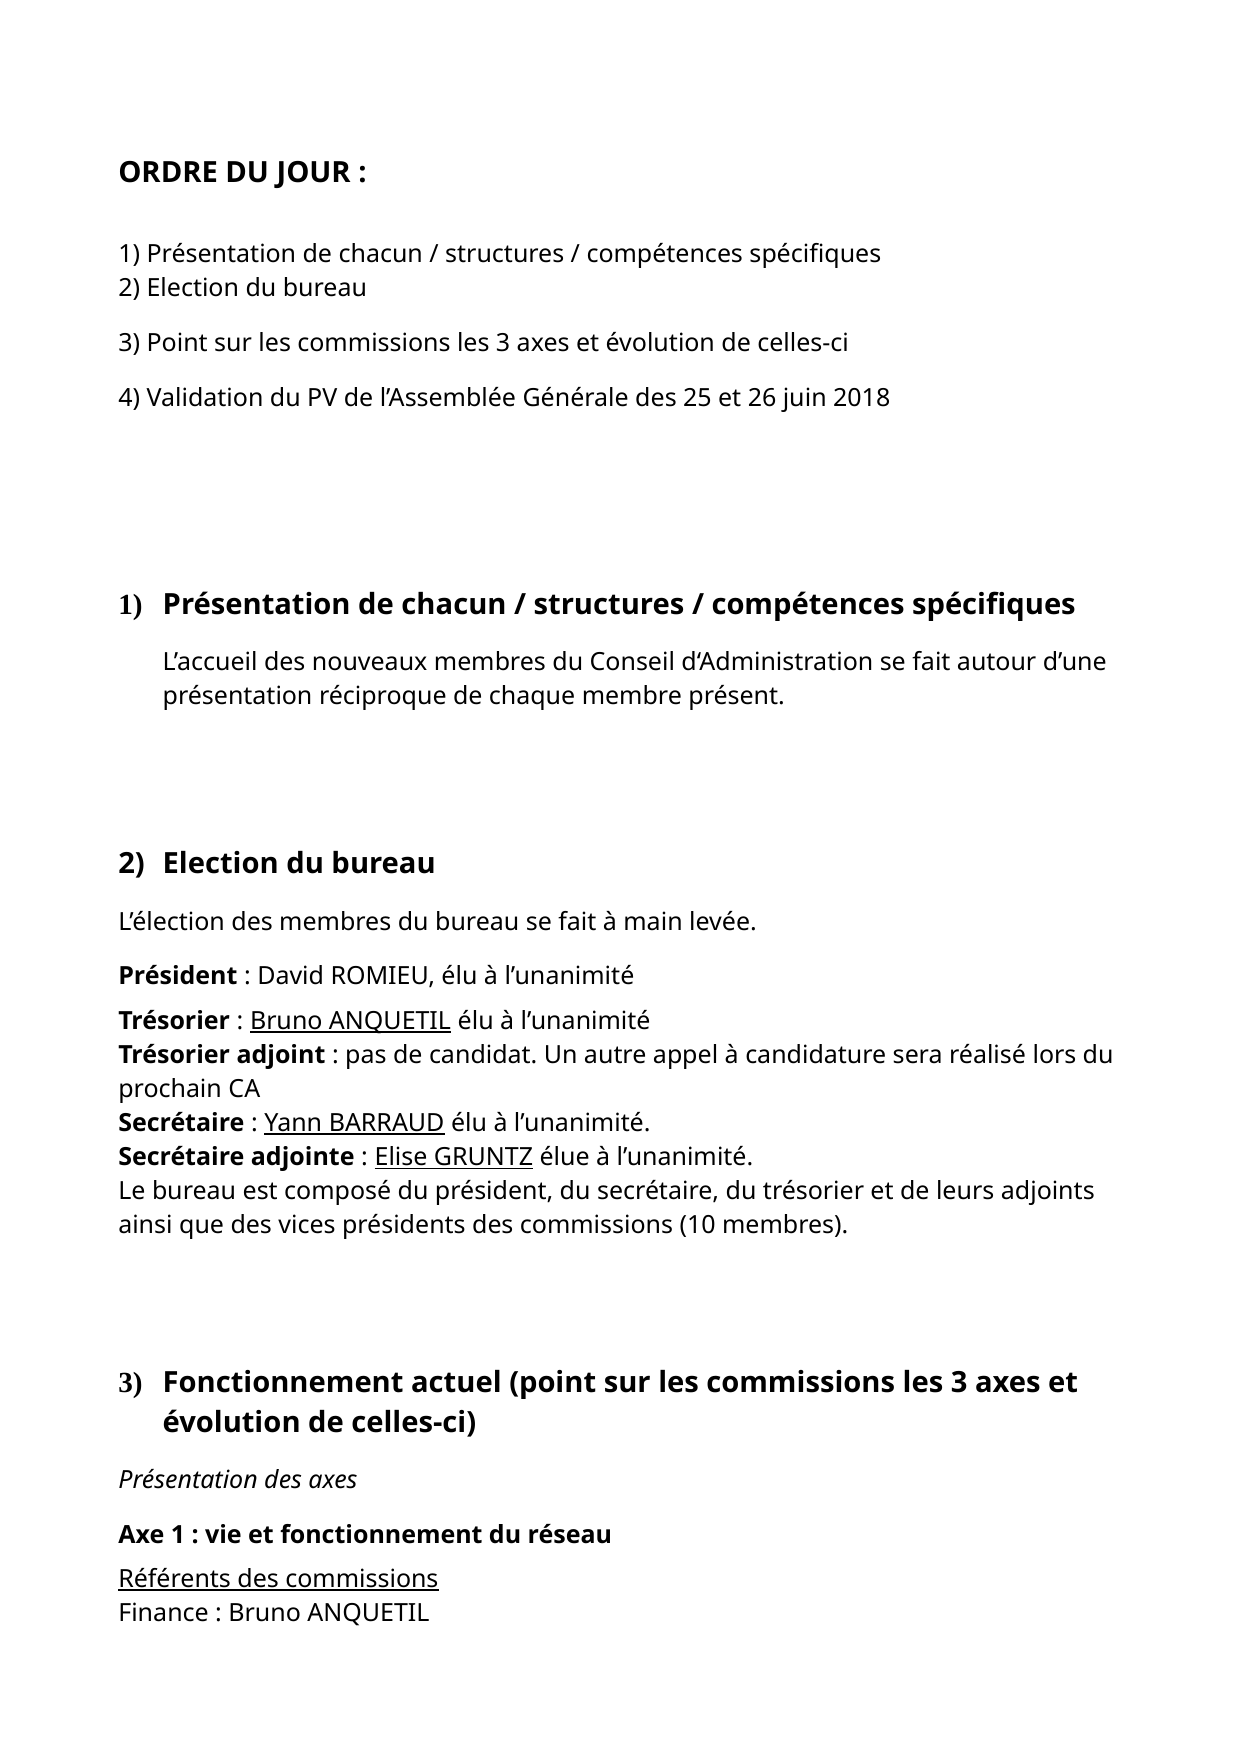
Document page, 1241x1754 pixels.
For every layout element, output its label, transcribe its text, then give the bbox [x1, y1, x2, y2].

text ORDRE DU JOUR : [118, 152, 1122, 191]
subtitle L’accueil des nouveaux membres du Conseil d‘Administration se fait autour d’une présentation réciproque de chaque membre présent. [162, 644, 1122, 712]
text Référents des commissions [118, 1561, 1122, 1595]
subtitle L’élection des membres du bureau se fait à main levée. [118, 903, 1122, 937]
list Fonctionnement actuel (point sur les commissions les 3 axes et évolution de celles-ci) [118, 1361, 1122, 1441]
text Secrétaire adjointe : Elise GRUNTZ élue à l’unanimité. [118, 1139, 1122, 1173]
subtitle Axe 1 : vie et fonctionnement du réseau [118, 1516, 1122, 1550]
text Finance : Bruno ANQUETIL [118, 1595, 1122, 1629]
subtitle Président : David ROMIEU, élu à l’unanimité [118, 958, 1122, 992]
text Secrétaire : Yann BARRAUD élu à l’unanimité. [118, 1105, 1122, 1139]
list Présentation de chacun / structures / compétences spécifiques [118, 583, 1122, 623]
text Le bureau est composé du président, du secrétaire, du trésorier et de leurs adjoints ainsi que des vices présidents des commissions (10 membres). [118, 1173, 1122, 1241]
subtitle 3) Point sur les commissions les 3 axes et évolution de celles-ci [118, 325, 1122, 359]
subtitle 4) Validation du PV de l’Assemblée Générale des 25 et 26 juin 2018 [118, 380, 1122, 414]
text Trésorier : Bruno ANQUETIL élu à l’unanimité [118, 1002, 1122, 1037]
subtitle 1) Présentation de chacun / structures / compétences spécifiques 2) Election du bureau [118, 236, 1122, 304]
subtitle Présentation des axes [118, 1461, 1122, 1495]
text Trésorier adjoint : pas de candidat. Un autre appel à candidature sera réalisé lors du prochain CA [118, 1037, 1122, 1105]
list Election du bureau [118, 843, 1122, 882]
